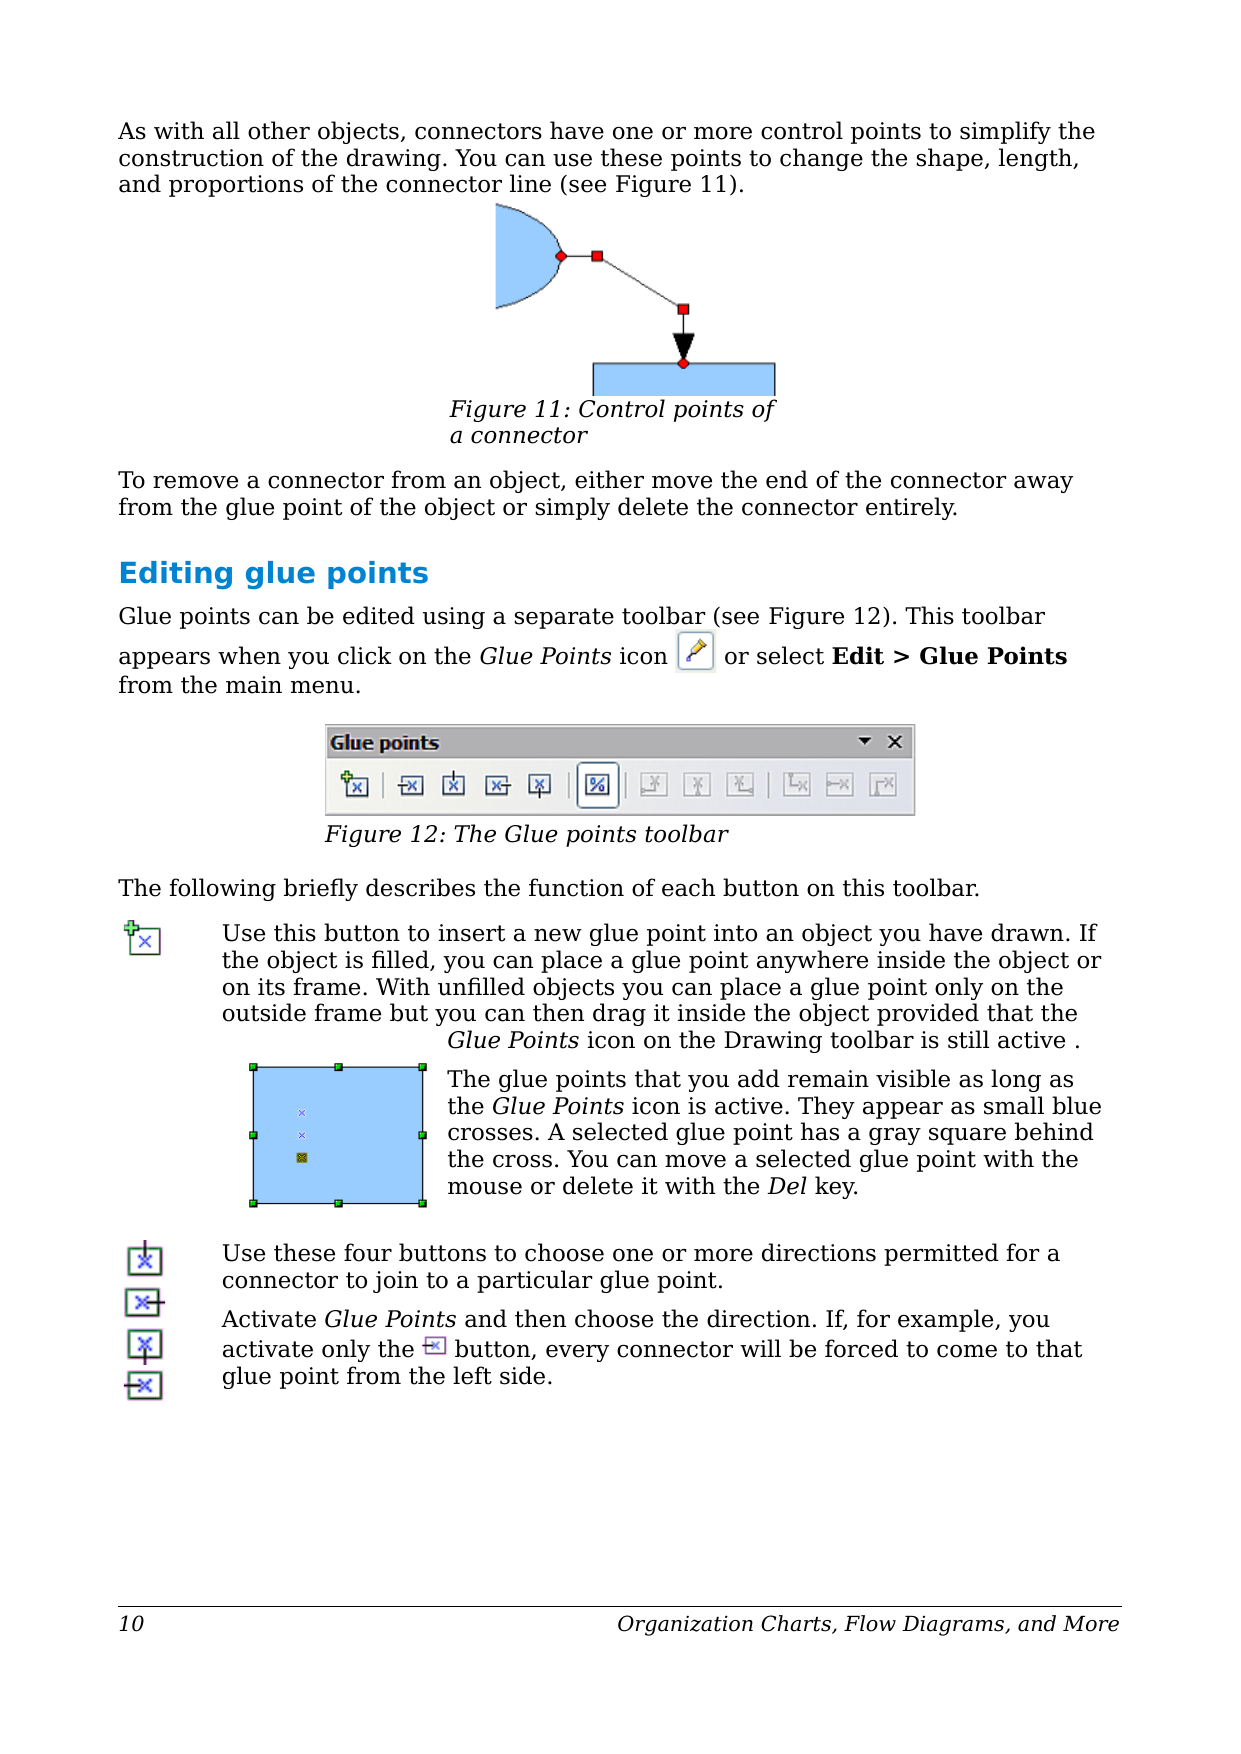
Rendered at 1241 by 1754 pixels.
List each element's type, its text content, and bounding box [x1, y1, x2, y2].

text Glue points can be edited using a separate toolbar (see Figure 12). This toolbar appears when you click on the Glue Points icon or select Edit > Glue Points from the main menu. [118, 603, 1122, 699]
subtitle Editing glue points [118, 556, 1122, 590]
picture [123, 1240, 166, 1406]
picture [495, 198, 791, 396]
table_header Use this button to insert a new glue point into an object you have drawn. If the object is filled, you can place a glue point anywhere inside the object or on its frame. With unfilled objects you can place a glue point only on the outside frame but you can then drag it inside the object provided that the Glue Points icon on the Drawing toolbar is still active . The glue points that you add remain visible as long as the Glue Points icon is active. They appear as small blue crosses. A selected glue point has a gray square behind the cross. You can move a selected glue point with the mouse or delete it with the Del key. [216, 915, 1122, 1234]
picture [675, 629, 717, 673]
text The following briefly describes the function of each button on this toolbar. [118, 875, 1122, 902]
picture [422, 1332, 448, 1358]
text Figure 11: Control points of a connector [449, 198, 791, 449]
table_header [118, 915, 216, 1234]
picture [123, 920, 166, 962]
text To remove a connector from an object, either move the end of the connector away from the glue point of the object or simply delete the connector entirely. [118, 468, 1122, 521]
text As with all other objects, connectors have one or more control points to simplify the construction of the drawing. You can use these points to change the shape, length, and proportions of the connector line (see Figure 11). [118, 118, 1122, 198]
text Figure 12: The Glue points toolbar [325, 822, 915, 848]
picture [228, 1052, 447, 1221]
picture [325, 724, 916, 816]
table_cell [118, 1235, 216, 1411]
table_cell Use these four buttons to choose one or more directions permitted for a connector to join to a particular glue point. Activate Glue Points and then choose the direction. If, for example, you activate only the button, every connector will be forced to come to that glue point from the left side. [216, 1235, 1122, 1411]
